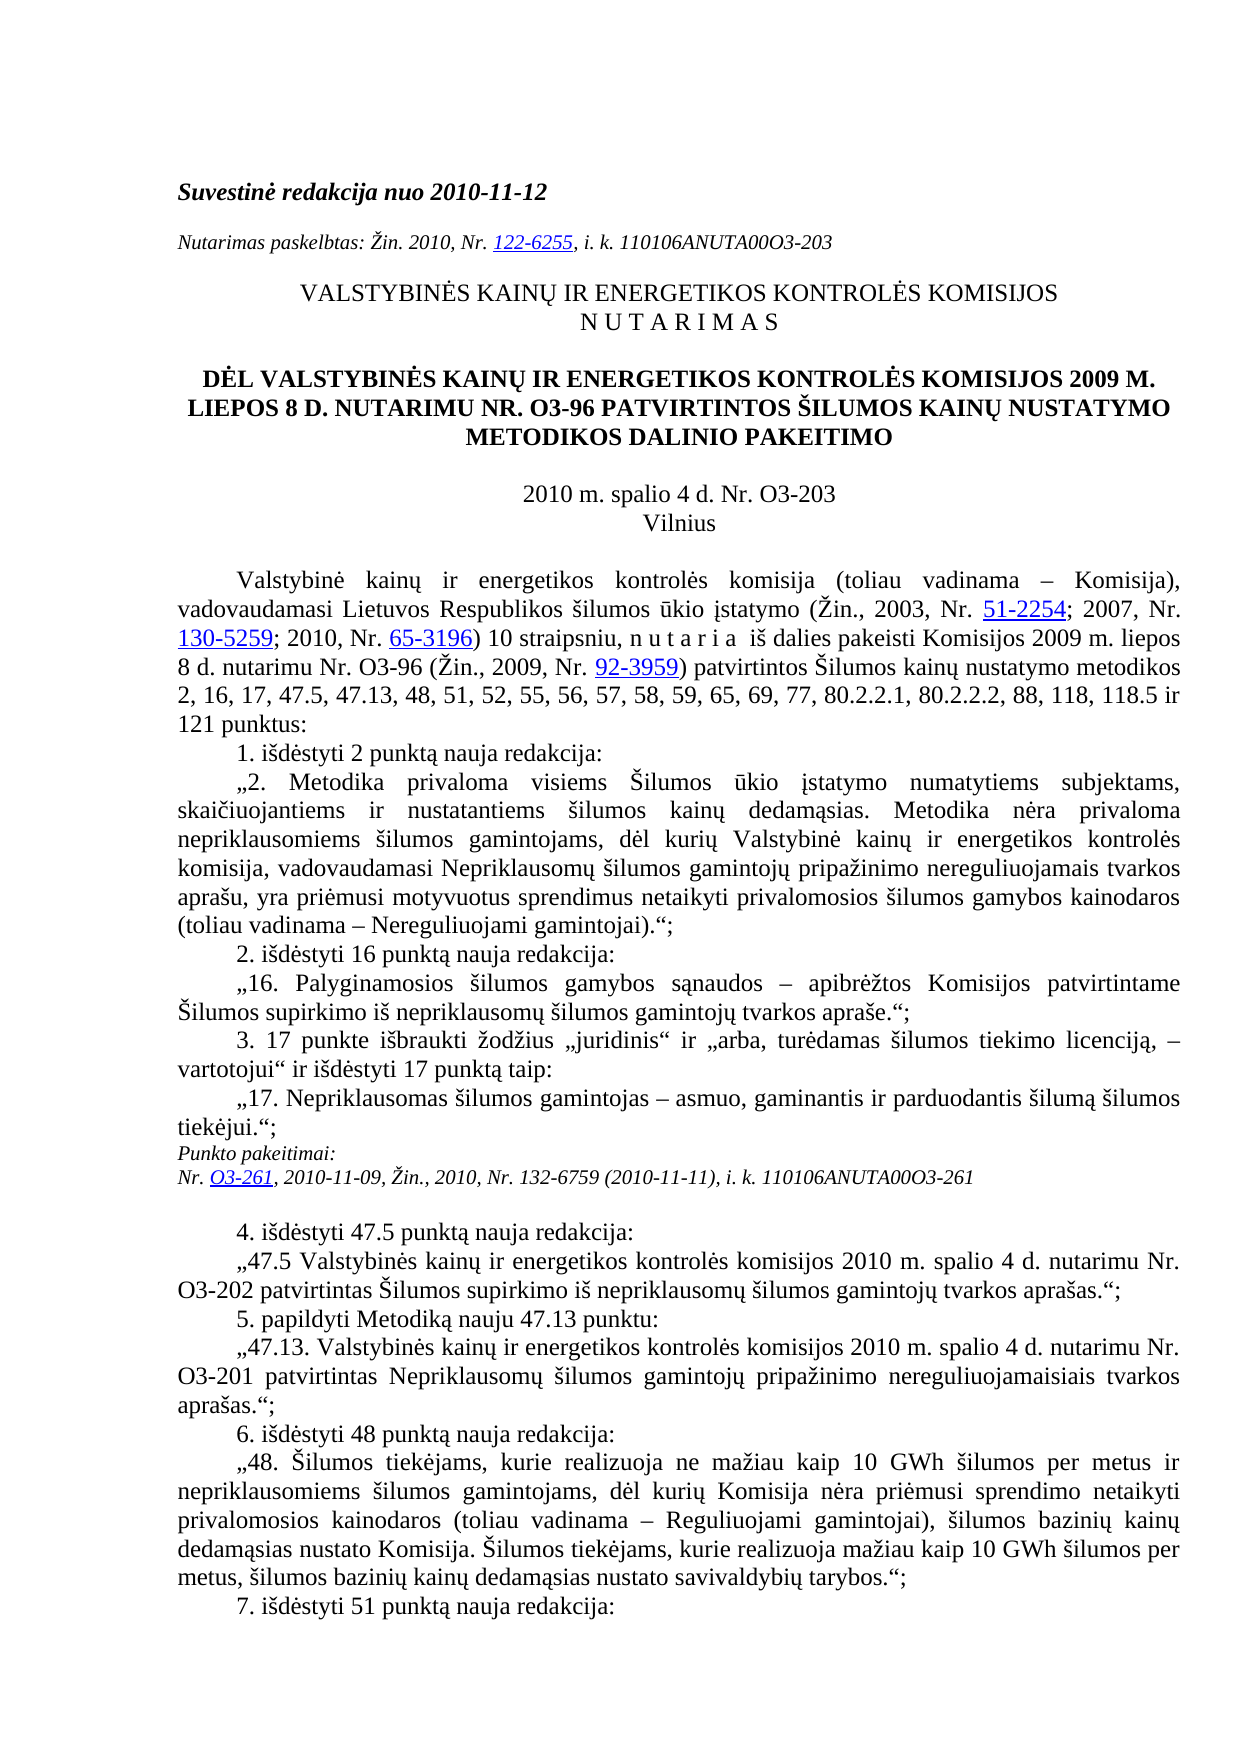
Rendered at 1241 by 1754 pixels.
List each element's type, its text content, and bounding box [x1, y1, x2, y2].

text „17. Nepriklausomas šilumos gamintojas – asmuo, gaminantis ir parduodantis šilumą šilumos tiekėjui.“; [177, 1083, 1181, 1141]
text 6. išdėstyti 48 punktą nauja redakcija: [177, 1419, 1181, 1447]
text „47.5 Valstybinės kainų ir energetikos kontrolės komisijos 2010 m. spalio 4 d. nutarimu Nr. O3-202 patvirtintas Šilumos supirkimo iš nepriklausomų šilumos gamintojų tvarkos aprašas.“; [177, 1246, 1181, 1304]
text „16. Palyginamosios šilumos gamybos sąnaudos – apibrėžtos Komisijos patvirtintame Šilumos supirkimo iš nepriklausomų šilumos gamintojų tvarkos apraše.“; [177, 968, 1181, 1026]
text 2. išdėstyti 16 punktą nauja redakcija: [177, 939, 1181, 968]
text DĖL VALSTYBINĖS KAINŲ IR ENERGETIKOS KONTROLĖS KOMISIJOS 2009 M. LIEPOS 8 D. NUTARIMU Nr. O3-96 PATVIRTINTOS ŠILUMOS KAINŲ NUSTATYMO METODIKOS DALINIO PAKEITIMO [177, 364, 1181, 451]
text 2010 m. spalio 4 d. Nr. O3-203 [177, 479, 1181, 508]
text 7. išdėstyti 51 punktą nauja redakcija: [177, 1591, 1181, 1620]
text Valstybinė kainų ir energetikos kontrolės komisija (toliau vadinama – Komisija), vadovaudamasi Lietuvos Respublikos šilumos ūkio įstatymo (Žin., 2003, Nr. 51-2254; 2007, Nr. 130-5259; 2010, Nr. 65-3196) 10 straipsniu, nutaria iš dalies pakeisti Komisijos 2009 m. liepos 8 d. nutarimu Nr. O3-96 (Žin., 2009, Nr. 92-3959) patvirtintos Šilumos kainų nustatymo metodikos 2, 16, 17, 47.5, 47.13, 48, 51, 52, 55, 56, 57, 58, 59, 65, 69, 77, 80.2.2.1, 80.2.2.2, 88, 118, 118.5 ir 121 punktus: [177, 566, 1181, 738]
text Suvestinė redakcija nuo 2010-11-12 [177, 177, 1181, 206]
text „48. Šilumos tiekėjams, kurie realizuoja ne mažiau kaip 10 GWh šilumos per metus ir nepriklausomiems šilumos gamintojams, dėl kurių Komisija nėra priėmusi sprendimo netaikyti privalomosios kainodaros (toliau vadinama – Reguliuojami gamintojai), šilumos bazinių kainų dedamąsias nustato Komisija. Šilumos tiekėjams, kurie realizuoja mažiau kaip 10 GWh šilumos per metus, šilumos bazinių kainų dedamąsias nustato savivaldybių tarybos.“; [177, 1447, 1181, 1591]
text „2. Metodika privaloma visiems Šilumos ūkio įstatymo numatytiems subjektams, skaičiuojantiems ir nustatantiems šilumos kainų dedamąsias. Metodika nėra privaloma nepriklausomiems šilumos gamintojams, dėl kurių Valstybinė kainų ir energetikos kontrolės komisija, vadovaudamasi Nepriklausomų šilumos gamintojų pripažinimo nereguliuojamais tvarkos aprašu, yra priėmusi motyvuotus sprendimus netaikyti privalomosios šilumos gamybos kainodaros (toliau vadinama – Nereguliuojami gamintojai).“; [177, 767, 1181, 939]
text 1. išdėstyti 2 punktą nauja redakcija: [177, 738, 1181, 767]
text Nutarimas paskelbtas: Žin. 2010, Nr. 122-6255, i. k. 110106ANUTA00O3-203 [177, 230, 1181, 254]
text 4. išdėstyti 47.5 punktą nauja redakcija: [177, 1217, 1181, 1246]
text „47.13. Valstybinės kainų ir energetikos kontrolės komisijos 2010 m. spalio 4 d. nutarimu Nr. O3-201 patvirtintas Nepriklausomų šilumos gamintojų pripažinimo nereguliuojamaisiais tvarkos aprašas.“; [177, 1332, 1181, 1419]
text 5. papildyti Metodiką nauju 47.13 punktu: [177, 1304, 1181, 1332]
text Nr. O3-261, 2010-11-09, Žin., 2010, Nr. 132-6759 (2010-11-11), i. k. 110106ANUTA00O3-261 [177, 1165, 1181, 1189]
text NUTARIMAS [177, 307, 1181, 336]
text Punkto pakeitimai: [177, 1141, 1181, 1165]
text Vilnius [177, 508, 1181, 537]
text 3. 17 punkte išbraukti žodžius „juridinis“ ir „arba, turėdamas šilumos tiekimo licenciją, – vartotojui“ ir išdėstyti 17 punktą taip: [177, 1026, 1181, 1083]
text VALSTYBINĖS KAINŲ IR ENERGETIKOS KONTROLĖS KOMISIJOS [177, 278, 1181, 307]
